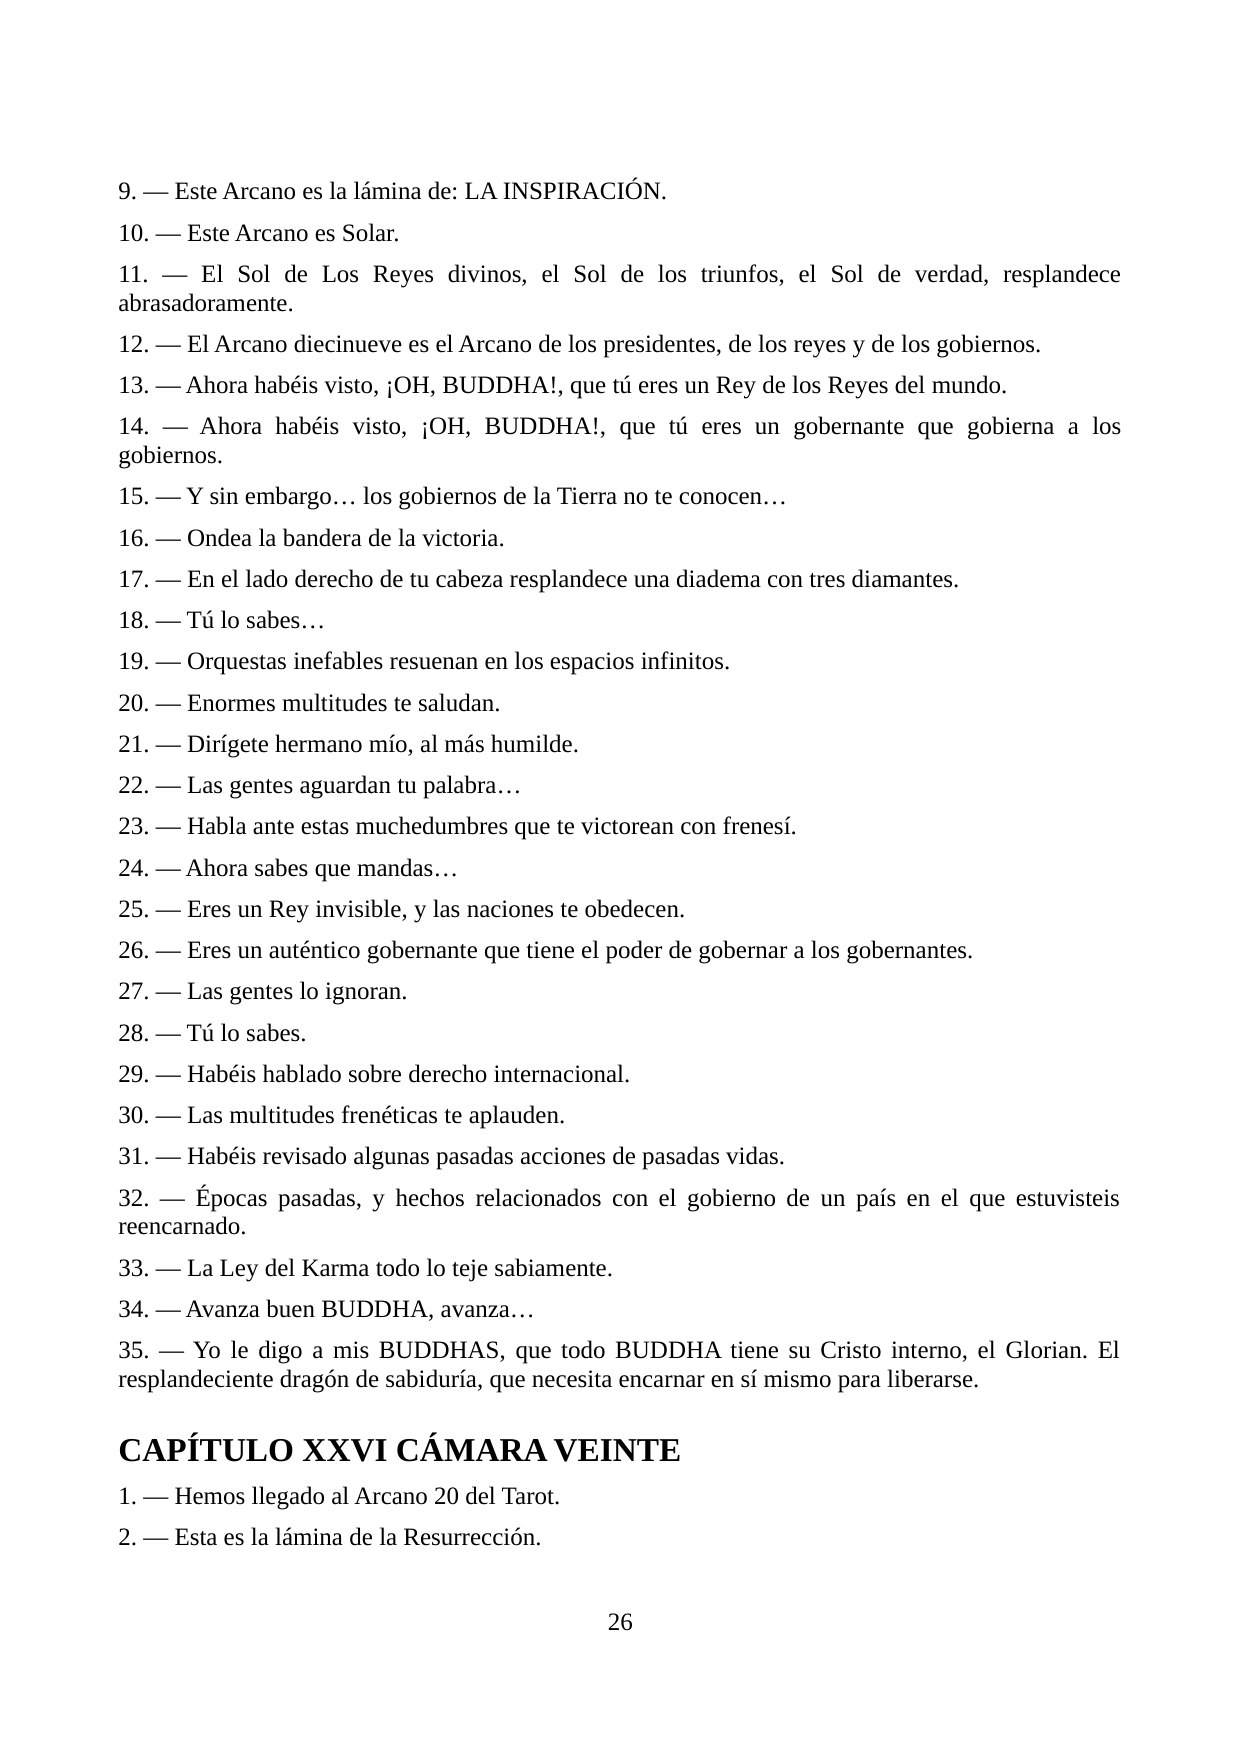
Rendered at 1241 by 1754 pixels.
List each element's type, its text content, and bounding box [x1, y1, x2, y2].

text 28. — Tú lo sabes. [118, 1018, 1122, 1046]
text 27. — Las gentes lo ignoran. [118, 976, 1122, 1005]
text 20. — Enormes multitudes te saludan. [118, 688, 1122, 716]
text 24. — Ahora sabes que mandas… [118, 853, 1122, 881]
text 9. — Este Arcano es la lámina de: LA INSPIRACIÓN. [118, 176, 1122, 205]
text 1. — Hemos llegado al Arcano 20 del Tarot. [118, 1481, 1122, 1510]
text 12. — El Arcano diecinueve es el Arcano de los presidentes, de los reyes y de los gobiernos. [118, 329, 1122, 358]
text 16. — Ondea la bandera de la victoria. [118, 523, 1122, 551]
text 17. — En el lado derecho de tu cabeza resplandece una diadema con tres diamantes. [118, 564, 1122, 593]
text 25. — Eres un Rey invisible, y las naciones te obedecen. [118, 894, 1122, 923]
text 14. — Ahora habéis visto, ¡OH, BUDDHA!, que tú eres un gobernante que gobierna a los gobiernos. [118, 411, 1122, 469]
text 35. — Yo le digo a mis BUDDHAS, que todo BUDDHA tiene su Cristo interno, el Glorian. El resplandeciente dragón de sabiduría, que necesita encarnar en sí mismo para liberarse. [118, 1335, 1122, 1393]
text 23. — Habla ante estas muchedumbres que te victorean con frenesí. [118, 811, 1122, 840]
text 19. — Orquestas inefables resuenan en los espacios infinitos. [118, 646, 1122, 675]
text 13. — Ahora habéis visto, ¡OH, BUDDHA!, que tú eres un Rey de los Reyes del mundo. [118, 370, 1122, 399]
text 11. — El Sol de Los Reyes divinos, el Sol de los triunfos, el Sol de verdad, resplandece abrasadoramente. [118, 259, 1122, 316]
text 29. — Habéis hablado sobre derecho internacional. [118, 1059, 1122, 1088]
text 31. — Habéis revisado algunas pasadas acciones de pasadas vidas. [118, 1141, 1122, 1170]
text 33. — La Ley del Karma todo lo teje sabiamente. [118, 1253, 1122, 1281]
text 10. — Este Arcano es Solar. [118, 218, 1122, 246]
text 32. — Épocas pasadas, y hechos relacionados con el gobierno de un país en el que estuvisteis reencarnado. [118, 1183, 1122, 1240]
text 2. — Esta es la lámina de la Resurrección. [118, 1522, 1122, 1551]
subtitle CAPÍTULO XXVI CÁMARA VEINTE [118, 1430, 1122, 1468]
text 30. — Las multitudes frenéticas te aplauden. [118, 1100, 1122, 1129]
text 22. — Las gentes aguardan tu palabra… [118, 770, 1122, 799]
text 21. — Dirígete hermano mío, al más humilde. [118, 729, 1122, 758]
text 26. — Eres un auténtico gobernante que tiene el poder de gobernar a los gobernantes. [118, 935, 1122, 964]
text 15. — Y sin embargo… los gobiernos de la Tierra no te conocen… [118, 481, 1122, 510]
text 18. — Tú lo sabes… [118, 605, 1122, 634]
text 34. — Avanza buen BUDDHA, avanza… [118, 1294, 1122, 1323]
